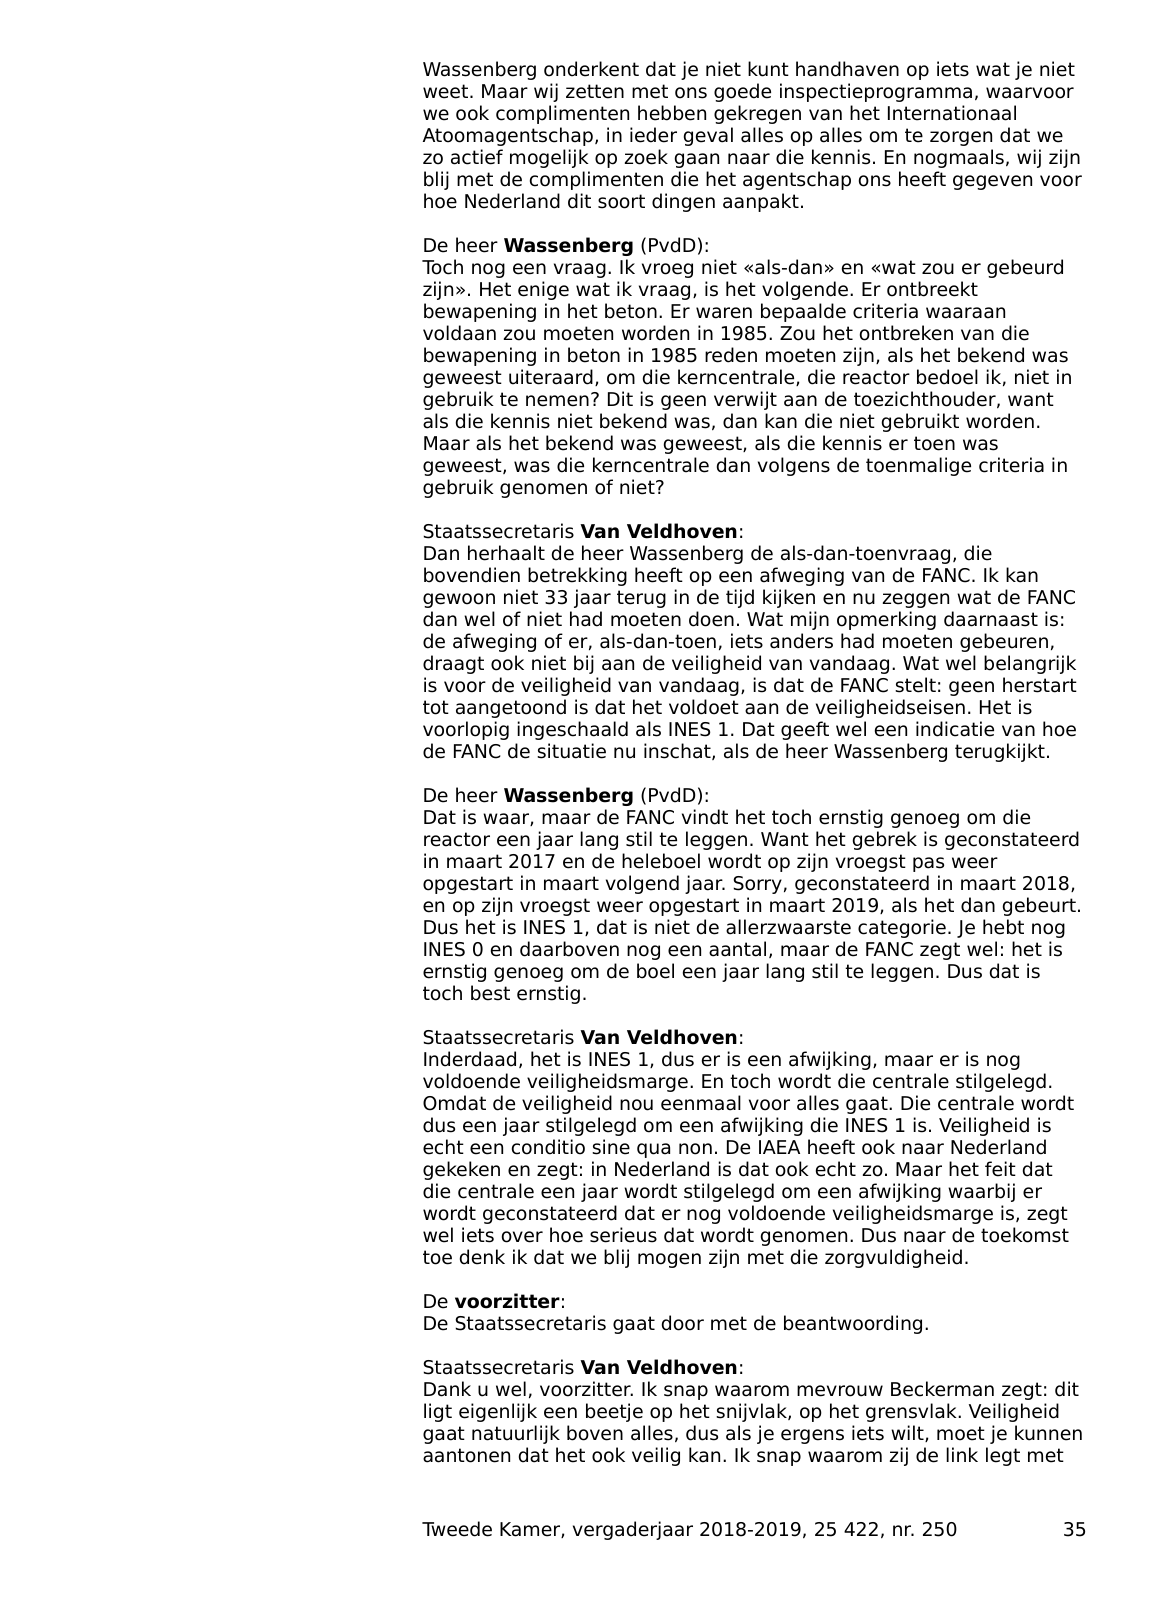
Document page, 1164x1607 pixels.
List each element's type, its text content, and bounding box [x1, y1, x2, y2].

text Staatssecretaris Van Veldhoven: [422, 1357, 1087, 1379]
text Inderdaad, het is INES 1, dus er is een afwijking, maar er is nog voldoende veiligheidsmarge. En toch wordt die centrale stilgelegd. Omdat de veiligheid nou eenmaal voor alles gaat. Die centrale wordt dus een jaar stilgelegd om een afwijking die INES 1 is. Veiligheid is echt een conditio sine qua non. De IAEA heeft ook naar Nederland gekeken en zegt: in Nederland is dat ook echt zo. Maar het feit dat die centrale een jaar wordt stilgelegd om een afwijking waarbij er wordt geconstateerd dat er nog voldoende veiligheidsmarge is, zegt wel iets over hoe serieus dat wordt genomen. Dus naar de toekomst toe denk ik dat we blij mogen zijn met die zorgvuldigheid. [422, 1049, 1087, 1269]
text De heer Wassenberg (PvdD): [422, 785, 1087, 807]
text Staatssecretaris Van Veldhoven: [422, 521, 1087, 543]
text Staatssecretaris Van Veldhoven: [422, 1027, 1087, 1049]
text Dat is waar, maar de FANC vindt het toch ernstig genoeg om die reactor een jaar lang stil te leggen. Want het gebrek is geconstateerd in maart 2017 en de heleboel wordt op zijn vroegst pas weer opgestart in maart volgend jaar. Sorry, geconstateerd in maart 2018, en op zijn vroegst weer opgestart in maart 2019, als het dan gebeurt. Dus het is INES 1, dat is niet de allerzwaarste categorie. Je hebt nog INES 0 en daarboven nog een aantal, maar de FANC zegt wel: het is ernstig genoeg om de boel een jaar lang stil te leggen. Dus dat is toch best ernstig. [422, 807, 1087, 1005]
text Wassenberg onderkent dat je niet kunt handhaven op iets wat je niet weet. Maar wij zetten met ons goede inspectieprogramma, waarvoor we ook complimenten hebben gekregen van het Internationaal Atoomagentschap, in ieder geval alles op alles om te zorgen dat we zo actief mogelijk op zoek gaan naar die kennis. En nogmaals, wij zijn blij met de complimenten die het agentschap ons heeft gegeven voor hoe Nederland dit soort dingen aanpakt. [422, 59, 1087, 213]
text Dan herhaalt de heer Wassenberg de als-dan-toenvraag, die bovendien betrekking heeft op een afweging van de FANC. Ik kan gewoon niet 33 jaar terug in de tijd kijken en nu zeggen wat de FANC dan wel of niet had moeten doen. Wat mijn opmerking daarnaast is: de afweging of er, als-dan-toen, iets anders had moeten gebeuren, draagt ook niet bij aan de veiligheid van vandaag. Wat wel belangrijk is voor de veiligheid van vandaag, is dat de FANC stelt: geen herstart tot aangetoond is dat het voldoet aan de veiligheidseisen. Het is voorlopig ingeschaald als INES 1. Dat geeft wel een indicatie van hoe de FANC de situatie nu inschat, als de heer Wassenberg terugkijkt. [422, 543, 1087, 763]
text De voorzitter: [422, 1291, 1087, 1313]
text De Staatssecretaris gaat door met de beantwoording. [422, 1313, 1087, 1335]
text Toch nog een vraag. Ik vroeg niet «als-dan» en «wat zou er gebeurd zijn». Het enige wat ik vraag, is het volgende. Er ontbreekt bewapening in het beton. Er waren bepaalde criteria waaraan voldaan zou moeten worden in 1985. Zou het ontbreken van die bewapening in beton in 1985 reden moeten zijn, als het bekend was geweest uiteraard, om die kerncentrale, die reactor bedoel ik, niet in gebruik te nemen? Dit is geen verwijt aan de toezichthouder, want als die kennis niet bekend was, dan kan die niet gebruikt worden. Maar als het bekend was geweest, als die kennis er toen was geweest, was die kerncentrale dan volgens de toenmalige criteria in gebruik genomen of niet? [422, 257, 1087, 499]
text De heer Wassenberg (PvdD): [422, 235, 1087, 257]
text Dank u wel, voorzitter. Ik snap waarom mevrouw Beckerman zegt: dit ligt eigenlijk een beetje op het snijvlak, op het grensvlak. Veiligheid gaat natuurlijk boven alles, dus als je ergens iets wilt, moet je kunnen aantonen dat het ook veilig kan. Ik snap waarom zij de link legt met [422, 1379, 1087, 1467]
